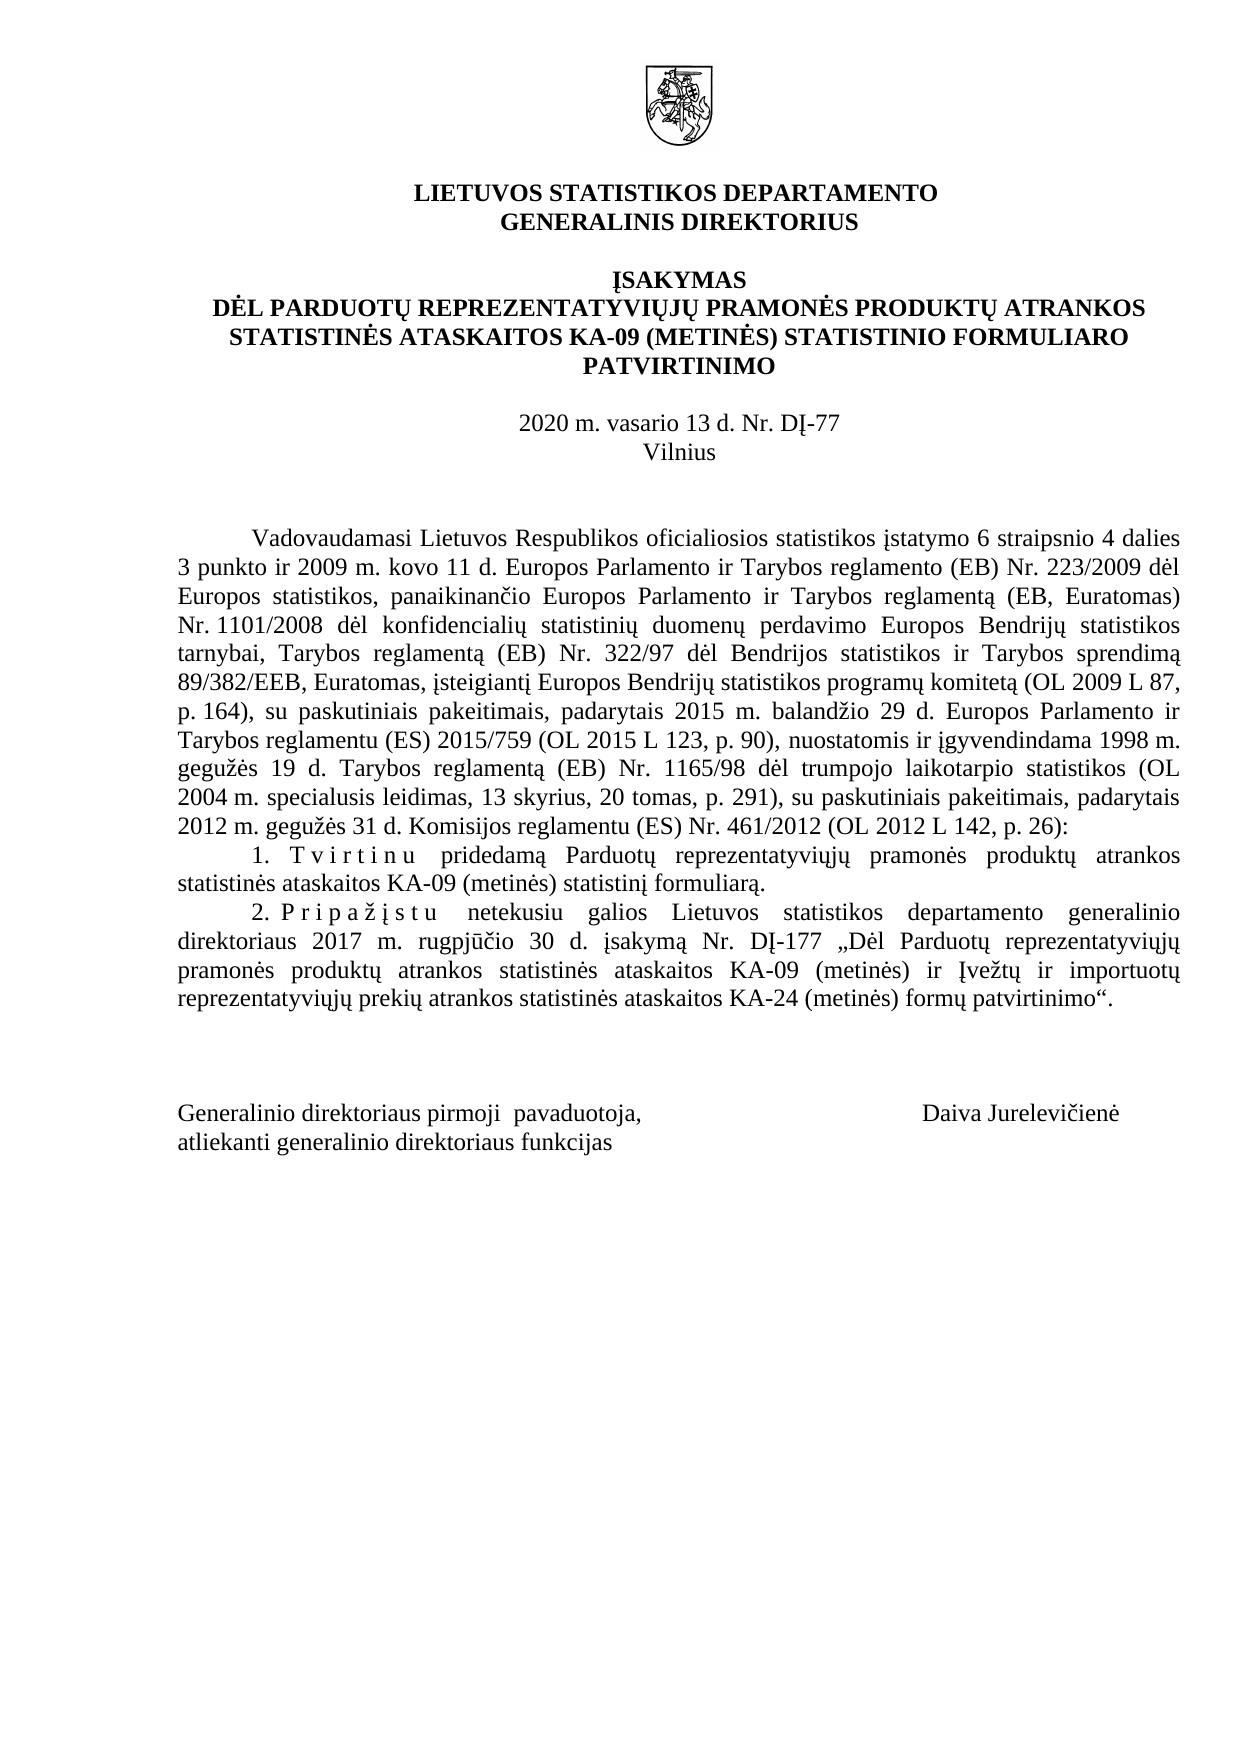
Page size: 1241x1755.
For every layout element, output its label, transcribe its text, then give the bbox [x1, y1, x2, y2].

text 2020 m. vasario 13 d. Nr. DĮ-77 [177, 408, 1181, 437]
text ĮSAKYMAS [177, 265, 1181, 293]
text Vadovaudamasi Lietuvos Respublikos oficialiosios statistikos įstatymo 6 straipsnio 4 dalies 3 punkto ir 2009 m. kovo 11 d. Europos Parlamento ir Tarybos reglamento (EB) Nr. 223/2009 dėl Europos statistikos, panaikinančio Europos Parlamento ir Tarybos reglamentą (EB, Euratomas) Nr. 1101/2008 dėl konfidencialių statistinių duomenų perdavimo Europos Bendrijų statistikos tarnybai, Tarybos reglamentą (EB) Nr. 322/97 dėl Bendrijos statistikos ir Tarybos sprendimą 89/382/EEB, Euratomas, įsteigiantį Europos Bendrijų statistikos programų komitetą (OL 2009 L 87, p. 164), su paskutiniais pakeitimais, padarytais 2015 m. balandžio 29 d. Europos Parlamento ir Tarybos reglamentu (ES) 2015/759 (OL 2015 L 123, p. 90), nuostatomis ir įgyvendindama 1998 m. gegužės 19 d. Tarybos reglamentą (EB) Nr. 1165/98 dėl trumpojo laikotarpio statistikos (OL 2004 m. specialusis leidimas, 13 skyrius, 20 tomas, p. 291), su paskutiniais pakeitimais, padarytais 2012 m. gegužės 31 d. Komisijos reglamentu (ES) Nr. 461/2012 (OL 2012 L 142, p. 26): [177, 523, 1181, 840]
text DĖL PARDUOTŲ REPREZENTATYVIŲJŲ PRAMONĖS PRODUKTŲ ATRANKOS STATISTINĖS ATASKAITOS KA-09 (METINĖS) STATISTINIO FORMULIARO PATVIRTINIMO [177, 293, 1181, 380]
text Generalinio direktoriaus pirmoji pavaduotoja, Daiva Jurelevičienė [177, 1098, 1181, 1127]
text LIETUVOS STATISTIKOS DEPARTAMENTO [177, 178, 1181, 207]
text atliekanti generalinio direktoriaus funkcijas [177, 1127, 1181, 1156]
text 2. Pripažįstu netekusiu galios Lietuvos statistikos departamento generalinio direktoriaus 2017 m. rugpjūčio 30 d. įsakymą Nr. DĮ-177 „Dėl Parduotų reprezentatyviųjų pramonės produktų atrankos statistinės ataskaitos KA-09 (metinės) ir Įvežtų ir importuotų reprezentatyviųjų prekių atrankos statistinės ataskaitos KA-24 (metinės) formų patvirtinimo“. [177, 897, 1181, 1012]
text Vilnius [177, 437, 1181, 466]
text 1. Tvirtinu pridedamą Parduotų reprezentatyviųjų pramonės produktų atrankos statistinės ataskaitos KA-09 (metinės) statistinį formuliarą. [177, 840, 1181, 897]
text GENERALINIS DIREKTORIUS [177, 207, 1181, 236]
